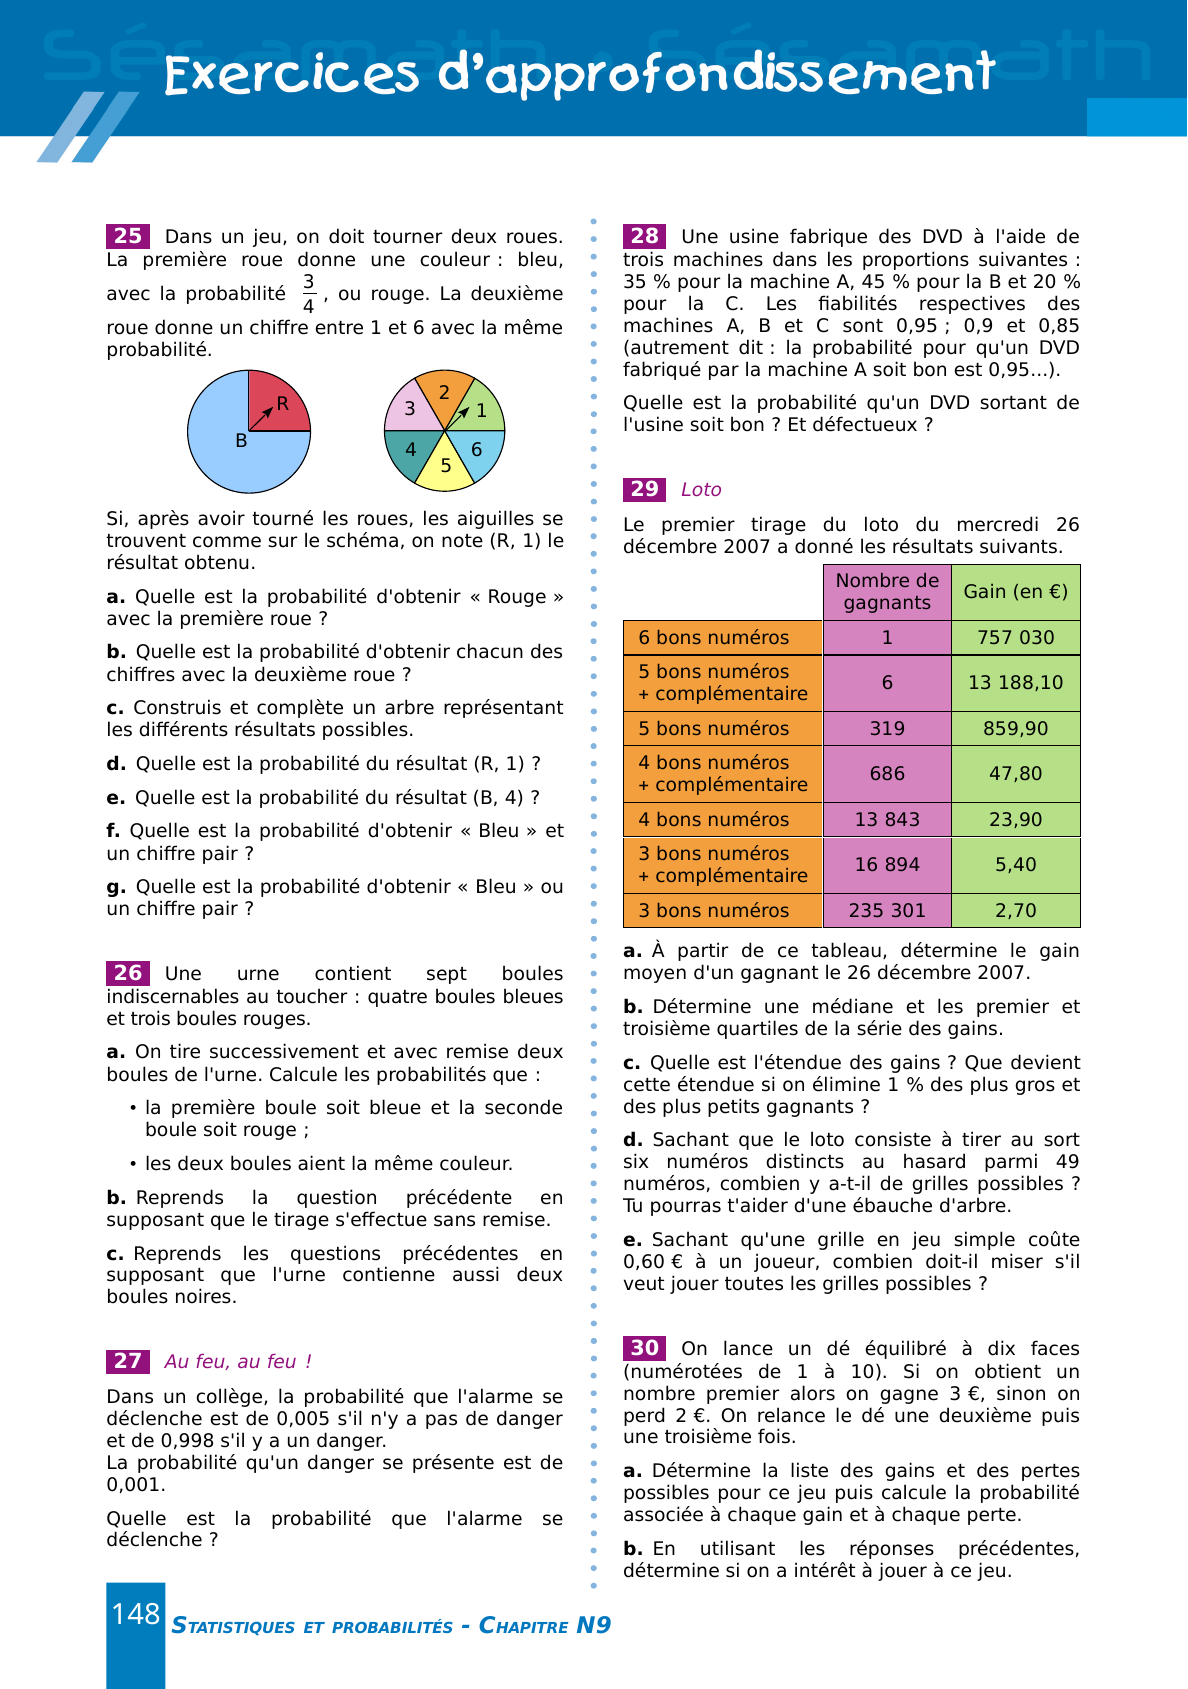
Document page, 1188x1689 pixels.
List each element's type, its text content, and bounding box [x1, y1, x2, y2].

list Le premier tirage du loto du mercredi 26 décembre 2007 a donné les résultats suivants. [623, 514, 1081, 558]
list Au feu, au feu ! [150, 1350, 564, 1374]
list la première boule soit bleue et la seconde boule soit rouge ; [130, 1097, 564, 1141]
list Quelle est la probabilité du résultat (R, 1) ? [106, 753, 564, 775]
list Quelle est l'étendue des gains ? Que devient cette étendue si on élimine 1 % des plus gros et des plus petits gagnants ? [623, 1052, 1081, 1117]
list En utilisant les réponses précédentes, détermine si on a intérêt à jouer à ce jeu. [623, 1538, 1081, 1582]
list Loto [666, 478, 1081, 502]
table_cell 4 bons numéros + complémentaire [624, 746, 822, 802]
table_cell 859,90 [952, 712, 1080, 745]
table_cell 6 bons numéros [624, 621, 822, 654]
table_cell 686 [824, 746, 951, 802]
list On tire successivement et avec remise deux boules de l'urne. Calcule les probabilités que : [106, 1041, 564, 1085]
list les deux boules aient la même couleur. [130, 1153, 564, 1175]
list Reprends les questions précédentes en supposant que l'urne contienne aussi deux boules noires. [106, 1242, 564, 1308]
list Détermine la liste des gains et des pertes possibles pour ce jeu puis calcule la probabilité associée à chaque gain et à chaque perte. [623, 1460, 1081, 1526]
list Quelle est la probabilité d'obtenir « Rouge » avec la première roue ? [106, 586, 564, 630]
list Quelle est la probabilité d'obtenir « Bleu » et un chiffre pair ? [106, 820, 564, 864]
table_cell 16 894 [824, 838, 951, 893]
table_header [623, 564, 822, 620]
list Construis et complète un arbre représentant les différents résultats possibles. [106, 697, 564, 741]
list Une urne contient sept boules indiscernables au toucher : quatre boules bleues et trois boules rouges. [106, 961, 564, 1030]
list Quelle est la probabilité qu'un DVD sortant de l'usine soit bon ? Et défectueux ? [623, 392, 1081, 436]
table_cell 2,70 [952, 894, 1080, 927]
table_header Nombre de gagnants [824, 565, 951, 620]
table_cell 23,90 [952, 803, 1080, 836]
list Quelle est la probabilité d'obtenir « Bleu » ou un chiffre pair ? [106, 876, 564, 920]
list Quelle est la probabilité du résultat (B, 4) ? [106, 787, 564, 809]
table_cell 1 [824, 621, 951, 654]
list Quelle est la probabilité que l'alarme se déclenche ? [106, 1507, 564, 1551]
table_header Gain (en €) [952, 565, 1080, 620]
list Quelle est la probabilité d'obtenir chacun des chiffres avec la deuxième roue ? [106, 641, 564, 685]
table_cell 5 bons numéros + complémentaire [624, 656, 822, 711]
table_cell 4 bons numéros [624, 803, 822, 836]
table_cell 757 030 [952, 621, 1080, 654]
list Détermine une médiane et les premier et troisième quartiles de la série des gains. [623, 996, 1081, 1040]
list Dans un jeu, on doit tourner deux roues. La première roue donne une couleur : bleu, avec la probabilité , ou rouge. La deuxième roue donne un chiffre entre 1 et 6 avec la même probabilité. [106, 224, 564, 361]
list Reprends la question précédente en supposant que le tirage s'effectue sans remise. [106, 1187, 564, 1231]
list Sachant que le loto consiste à tirer au sort six numéros distincts au hasard parmi 49 numéros, combien y a-t-il de grilles possibles ? Tu pourras t'aider d'une ébauche d'arbre. [623, 1129, 1081, 1217]
list Si, après avoir tourné les roues, les aiguilles se trouvent comme sur le schéma, on note (R, 1) le résultat obtenu. [106, 508, 564, 574]
table_cell 5 bons numéros [624, 712, 822, 745]
table_cell 13 188,10 [952, 656, 1080, 711]
list À partir de ce tableau, détermine le gain moyen d'un gagnant le 26 décembre 2007. [623, 940, 1081, 984]
table_cell 5,40 [952, 838, 1080, 893]
table_cell 47,80 [952, 746, 1080, 802]
list On lance un dé équilibré à dix faces (numérotées de 1 à 10). Si on obtient un nombre premier alors on gagne 3 €, sinon on perd 2 €. On relance le dé une deuxième puis une troisième fois. [623, 1336, 1081, 1448]
table_cell 6 [824, 656, 951, 711]
table_cell 235 301 [824, 894, 951, 927]
picture [0, 0, 1187, 163]
list Une usine fabrique des DVD à l'aide de trois machines dans les proportions suivantes : 35 % pour la machine A, 45 % pour la B et 20 % pour la C. Les fiabilités respectives des machines A, B et C sont 0,95 ; 0,9 et 0,85 (autrement dit : la probabilité pour qu'un DVD fabriqué par la machine A soit bon est 0,95...). [623, 224, 1081, 381]
table_cell 13 843 [824, 803, 951, 836]
list Sachant qu'une grille en jeu simple coûte 0,60 € à un joueur, combien doit-il miser s'il veut jouer toutes les grilles possibles ? [623, 1229, 1081, 1295]
table_cell 319 [824, 712, 951, 745]
table_cell 3 bons numéros + complémentaire [624, 838, 822, 893]
table_cell 3 bons numéros [624, 894, 822, 927]
list Dans un collège, la probabilité que l'alarme se déclenche est de 0,005 s'il n'y a pas de danger et de 0,998 s'il y a un danger. La probabilité qu'un danger se présente est de 0,001. [106, 1386, 564, 1496]
